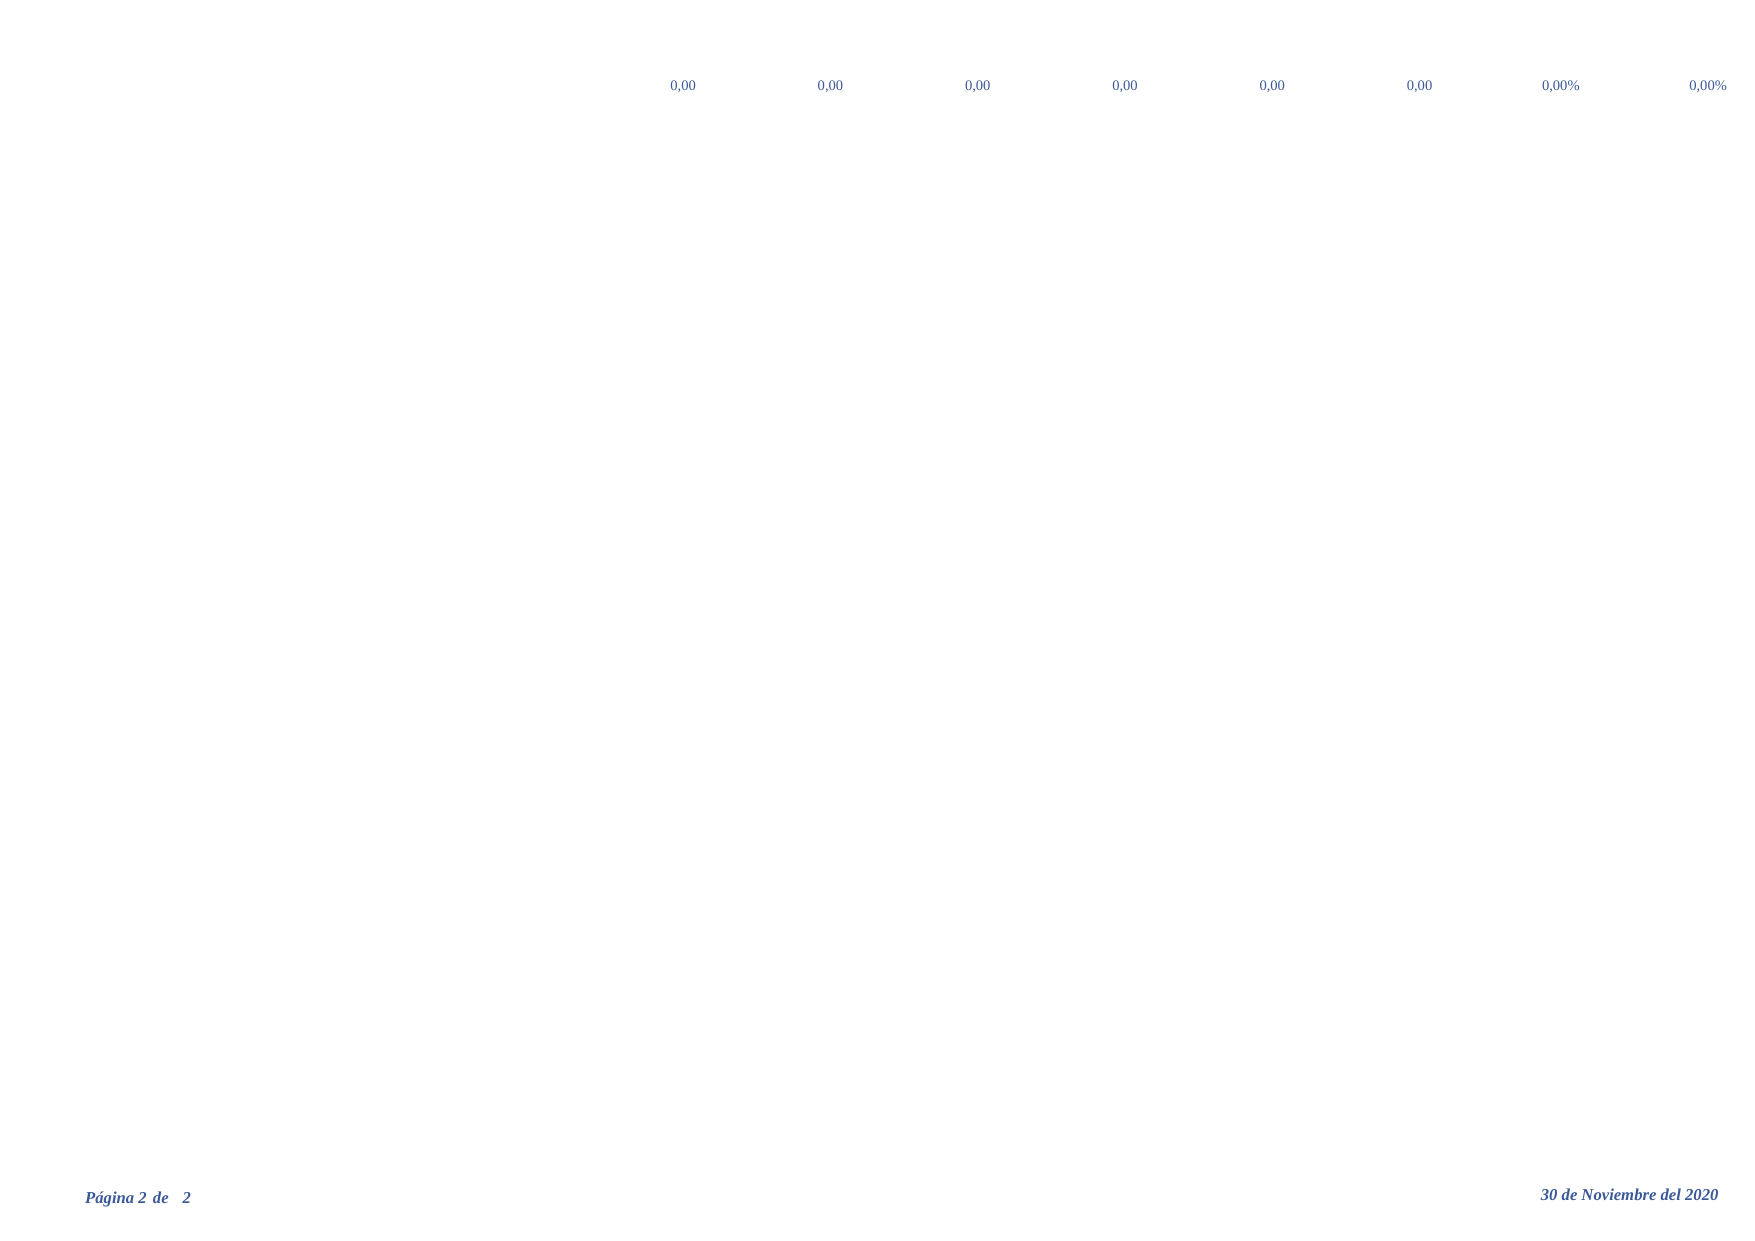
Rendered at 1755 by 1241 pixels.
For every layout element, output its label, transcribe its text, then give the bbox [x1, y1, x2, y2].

table_cell [21, 75, 436, 104]
table_cell 0,00 [904, 75, 1051, 104]
table_cell 0,00% [1615, 75, 1733, 104]
table_cell 0,00% [1487, 75, 1615, 104]
table_cell [436, 75, 584, 104]
table_cell 0,00 [756, 75, 904, 104]
table_cell 0,00 [584, 75, 756, 104]
table_cell 0,00 [1199, 75, 1346, 104]
table_cell 0,00 [1346, 75, 1487, 104]
table_cell 0,00 [1051, 75, 1198, 104]
